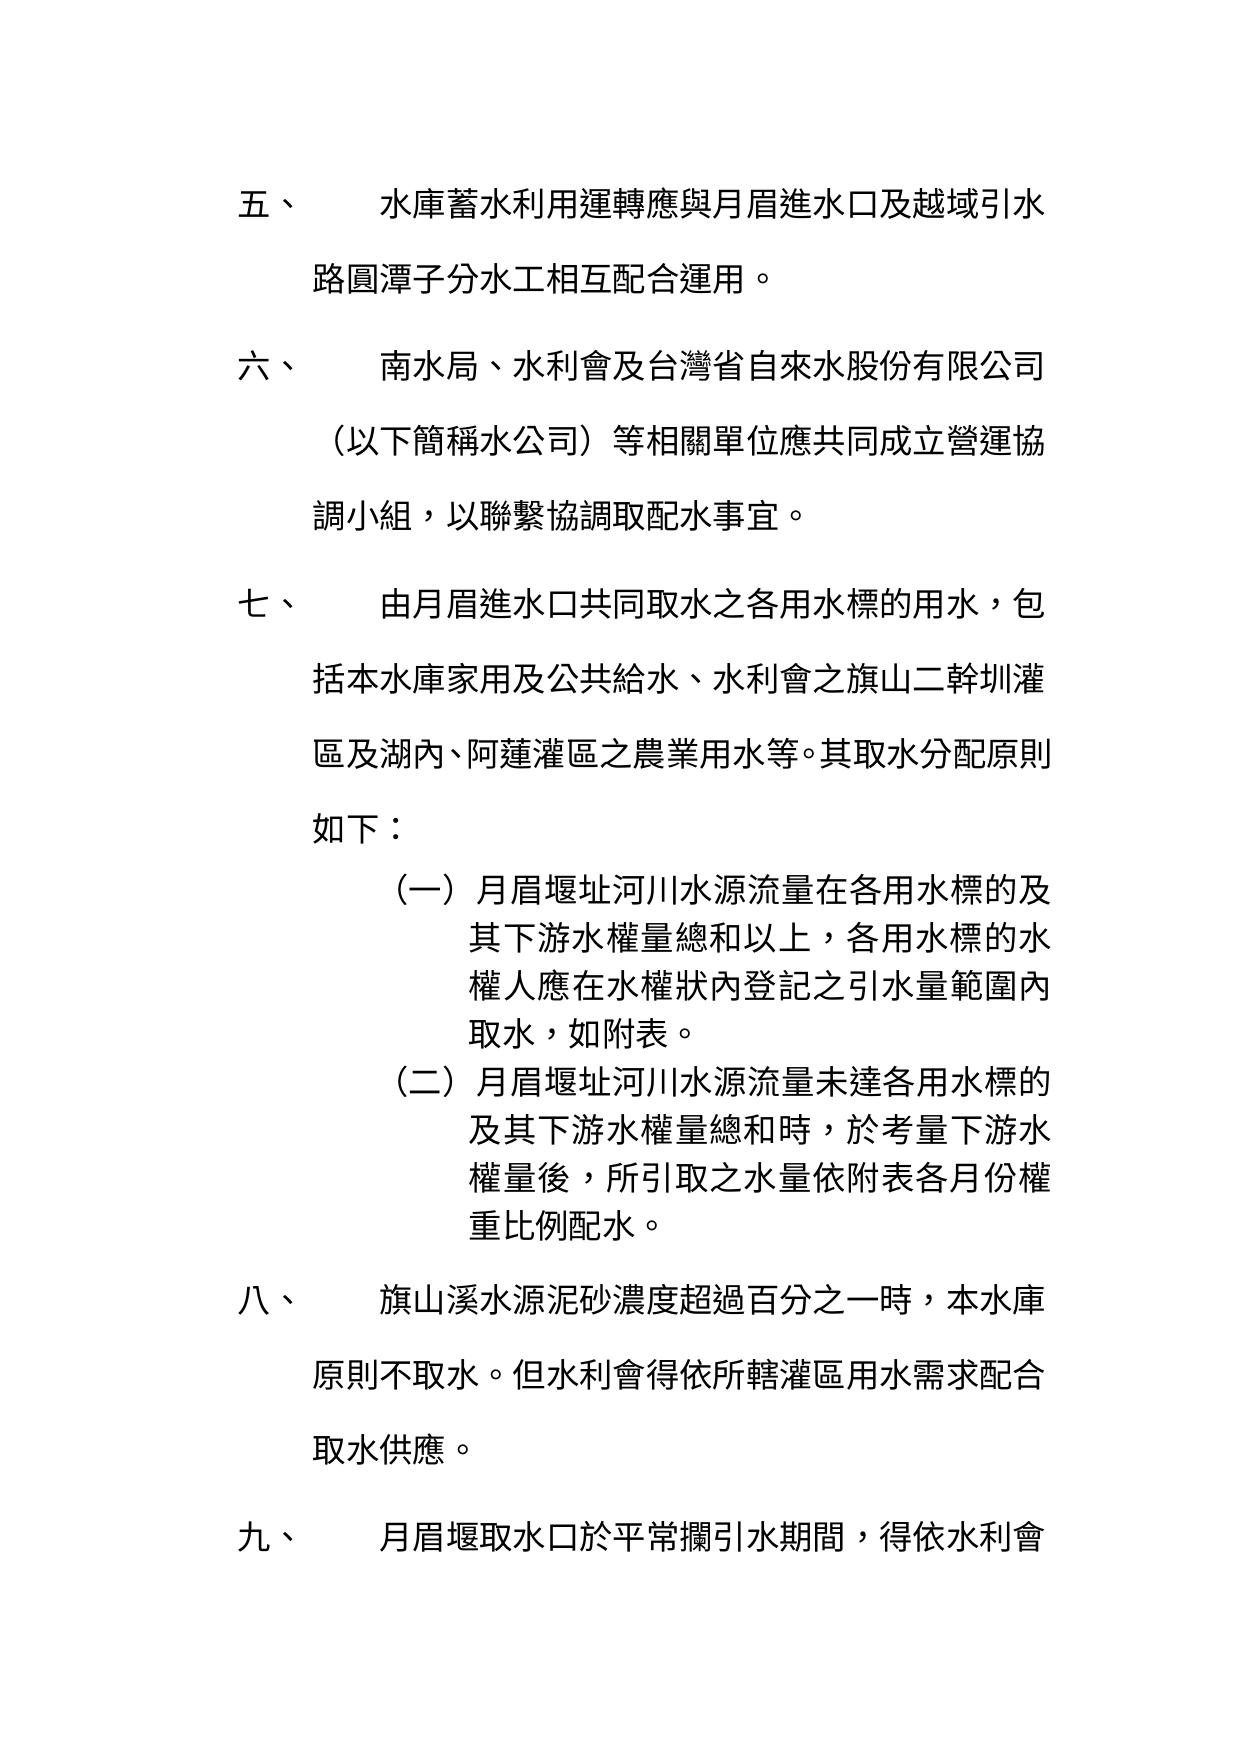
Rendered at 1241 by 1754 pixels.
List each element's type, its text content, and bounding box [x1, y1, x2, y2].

list 旗山溪水源泥砂濃度超過百分之一時，本水庫原則不取水。但水利會得依所轄灌區用水需求配合取水供應。 [237, 1260, 1053, 1485]
text （二）月眉堰址河川水源流量未達各用水標的及其下游水權量總和時，於考量下游水權量後，所引取之水量依附表各月份權重比例配水。 [375, 1056, 1053, 1248]
text （一）月眉堰址河川水源流量在各用水標的及其下游水權量總和以上，各用水標的水權人應在水權狀內登記之引水量範圍內取水，如附表。 [375, 864, 1053, 1056]
list 水庫蓄水利用運轉應與月眉進水口及越域引水路圓潭子分水工相互配合運用。 [237, 164, 1053, 314]
list 由月眉進水口共同取水之各用水標的用水，包括本水庫家用及公共給水、水利會之旗山二幹圳灌區及湖內、阿蓮灌區之農業用水等。其取水分配原則如下： [237, 564, 1053, 864]
list 南水局、水利會及台灣省自來水股份有限公司（以下簡稱水公司）等相關單位應共同成立營運協調小組，以聯繫協調取配水事宜。 [237, 327, 1053, 552]
list 月眉堰取水口於平常攔引水期間，得依水利會 [237, 1498, 1053, 1573]
